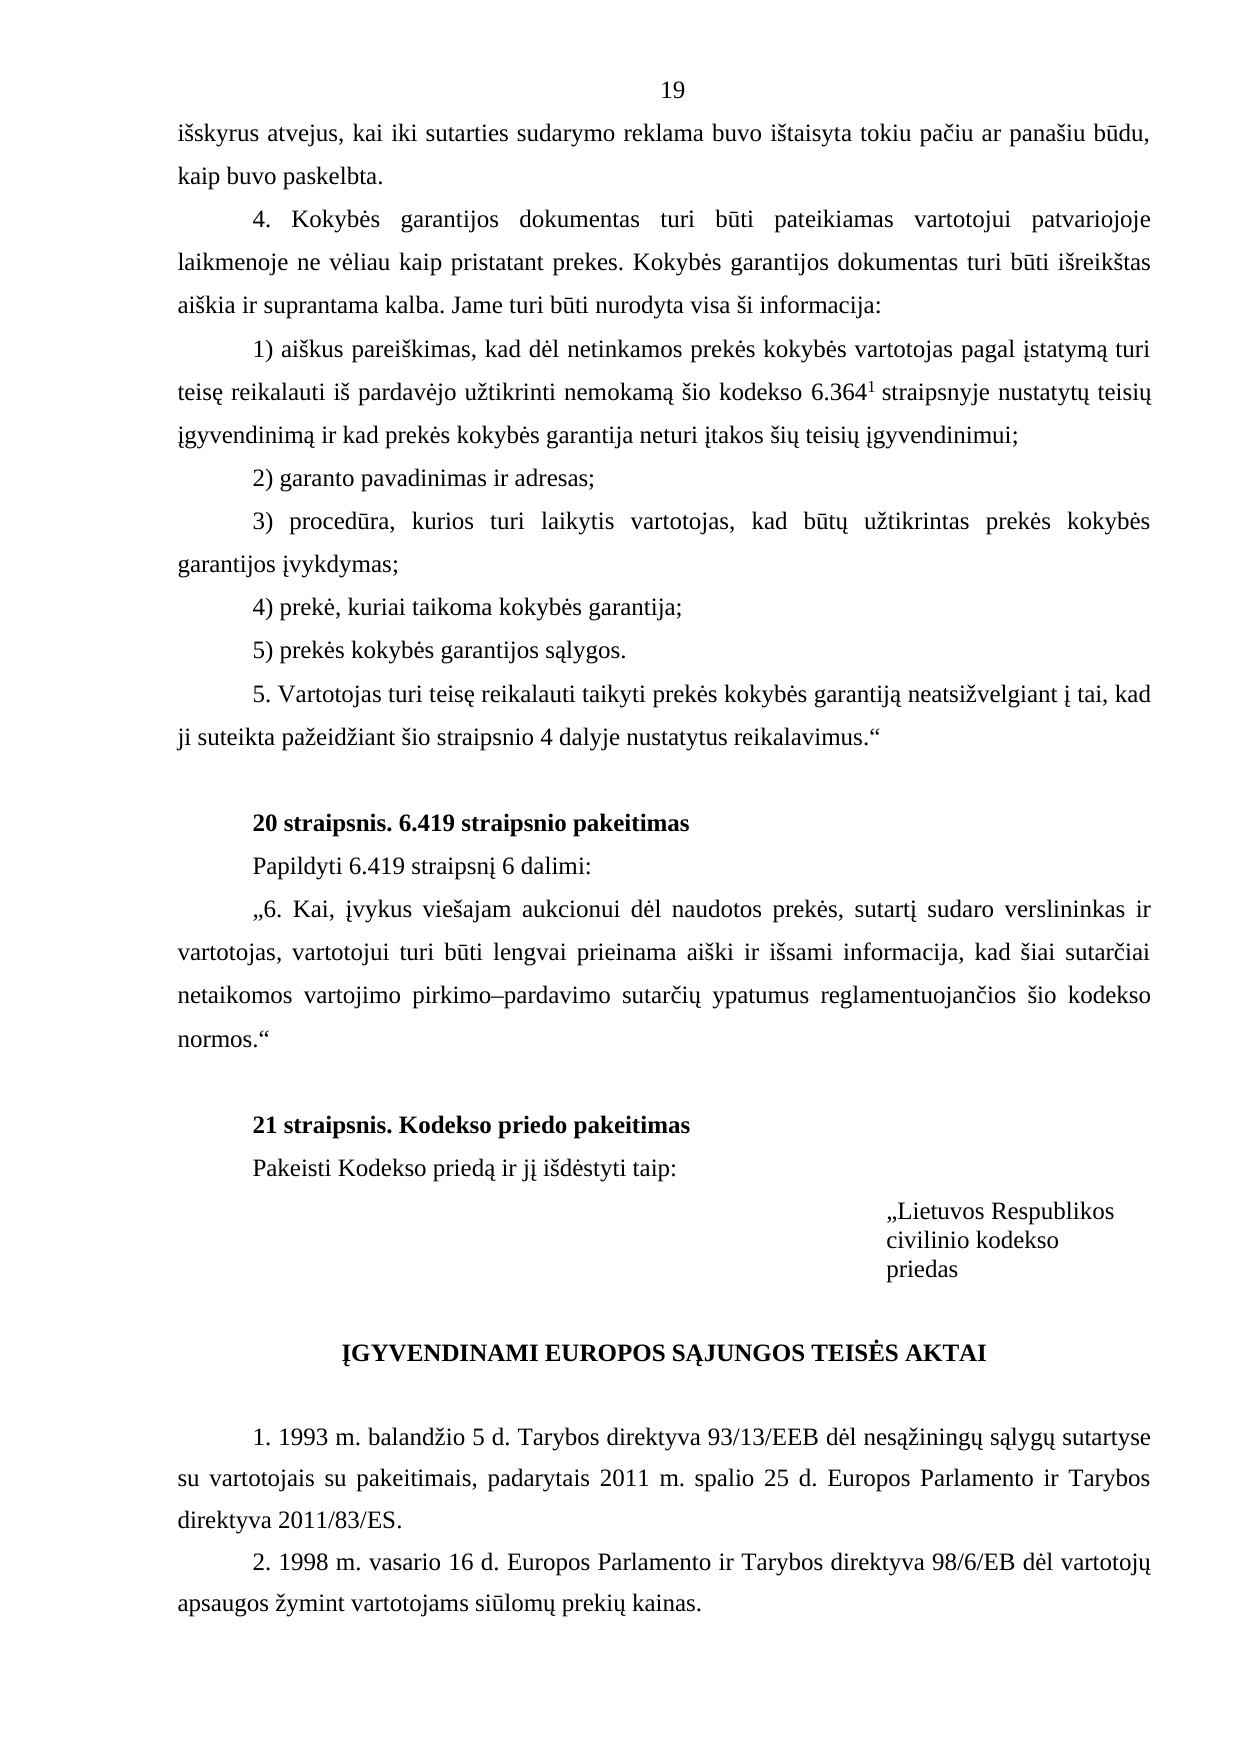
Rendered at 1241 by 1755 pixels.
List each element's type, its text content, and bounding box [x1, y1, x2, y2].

text 1) aiškus pareiškimas, kad dėl netinkamos prekės kokybės vartotojas pagal įstatymą turi teisę reikalauti iš pardavėjo užtikrinti nemokamą šio kodekso 6.3641 straipsnyje nustatytų teisių įgyvendinimą ir kad prekės kokybės garantija neturi įtakos šių teisių įgyvendinimui; [177, 334, 1152, 449]
text Papildyti 6.419 straipsnį 6 dalimi: [177, 851, 1152, 880]
text 2) garanto pavadinimas ir adresas; [177, 463, 1152, 492]
text 4) prekė, kuriai taikoma kokybės garantija; [177, 592, 1152, 621]
text 4. Kokybės garantijos dokumentas turi būti pateikiamas vartotojui patvariojoje laikmenoje ne vėliau kaip pristatant prekes. Kokybės garantijos dokumentas turi būti išreikštas aiškia ir suprantama kalba. Jame turi būti nurodyta visa ši informacija: [177, 204, 1152, 319]
text „6. Kai, įvykus viešajam aukcionui dėl naudotos prekės, sutartį sudaro verslininkas ir vartotojas, vartotojui turi būti lengvai prieinama aiški ir išsami informacija, kad šiai sutarčiai netaikomos vartojimo pirkimo–pardavimo sutarčių ypatumus reglamentuojančios šio kodekso normos.“ [177, 894, 1152, 1052]
text 3) procedūra, kurios turi laikytis vartotojas, kad būtų užtikrintas prekės kokybės garantijos įvykdymas; [177, 506, 1152, 578]
text 5. Vartotojas turi teisę reikalauti taikyti prekės kokybės garantiją neatsižvelgiant į tai, kad ji suteikta pažeidžiant šio straipsnio 4 dalyje nustatytus reikalavimus.“ [177, 679, 1152, 751]
text 5) prekės kokybės garantijos sąlygos. [177, 636, 1152, 664]
text priedas [177, 1254, 1152, 1282]
text 21 straipsnis. Kodekso priedo pakeitimas [177, 1110, 1152, 1139]
text išskyrus atvejus, kai iki sutarties sudarymo reklama buvo ištaisyta tokiu pačiu ar panašiu būdu, kaip buvo paskelbta. [177, 118, 1152, 190]
text 2. 1998 m. vasario 16 d. Europos Parlamento ir Tarybos direktyva 98/6/EB dėl vartotojų apsaugos žymint vartotojams siūlomų prekių kainas. [177, 1534, 1152, 1617]
text 20 straipsnis. 6.419 straipsnio pakeitimas [177, 808, 1152, 837]
text 1. 1993 m. balandžio 5 d. Tarybos direktyva 93/13/EEB dėl nesąžiningų sąlygų sutartyse su vartotojais su pakeitimais, padarytais 2011 m. spalio 25 d. Europos Parlamento ir Tarybos direktyva 2011/83/ES. [177, 1409, 1152, 1534]
text „Lietuvos Respublikos [177, 1196, 1152, 1225]
text ĮGYVENDINAMI EUROPOS SĄJUNGOS TEISĖS AKTAI [177, 1326, 1152, 1367]
text civilinio kodekso [177, 1225, 1152, 1254]
text Pakeisti Kodekso priedą ir jį išdėstyti taip: [177, 1153, 1152, 1182]
